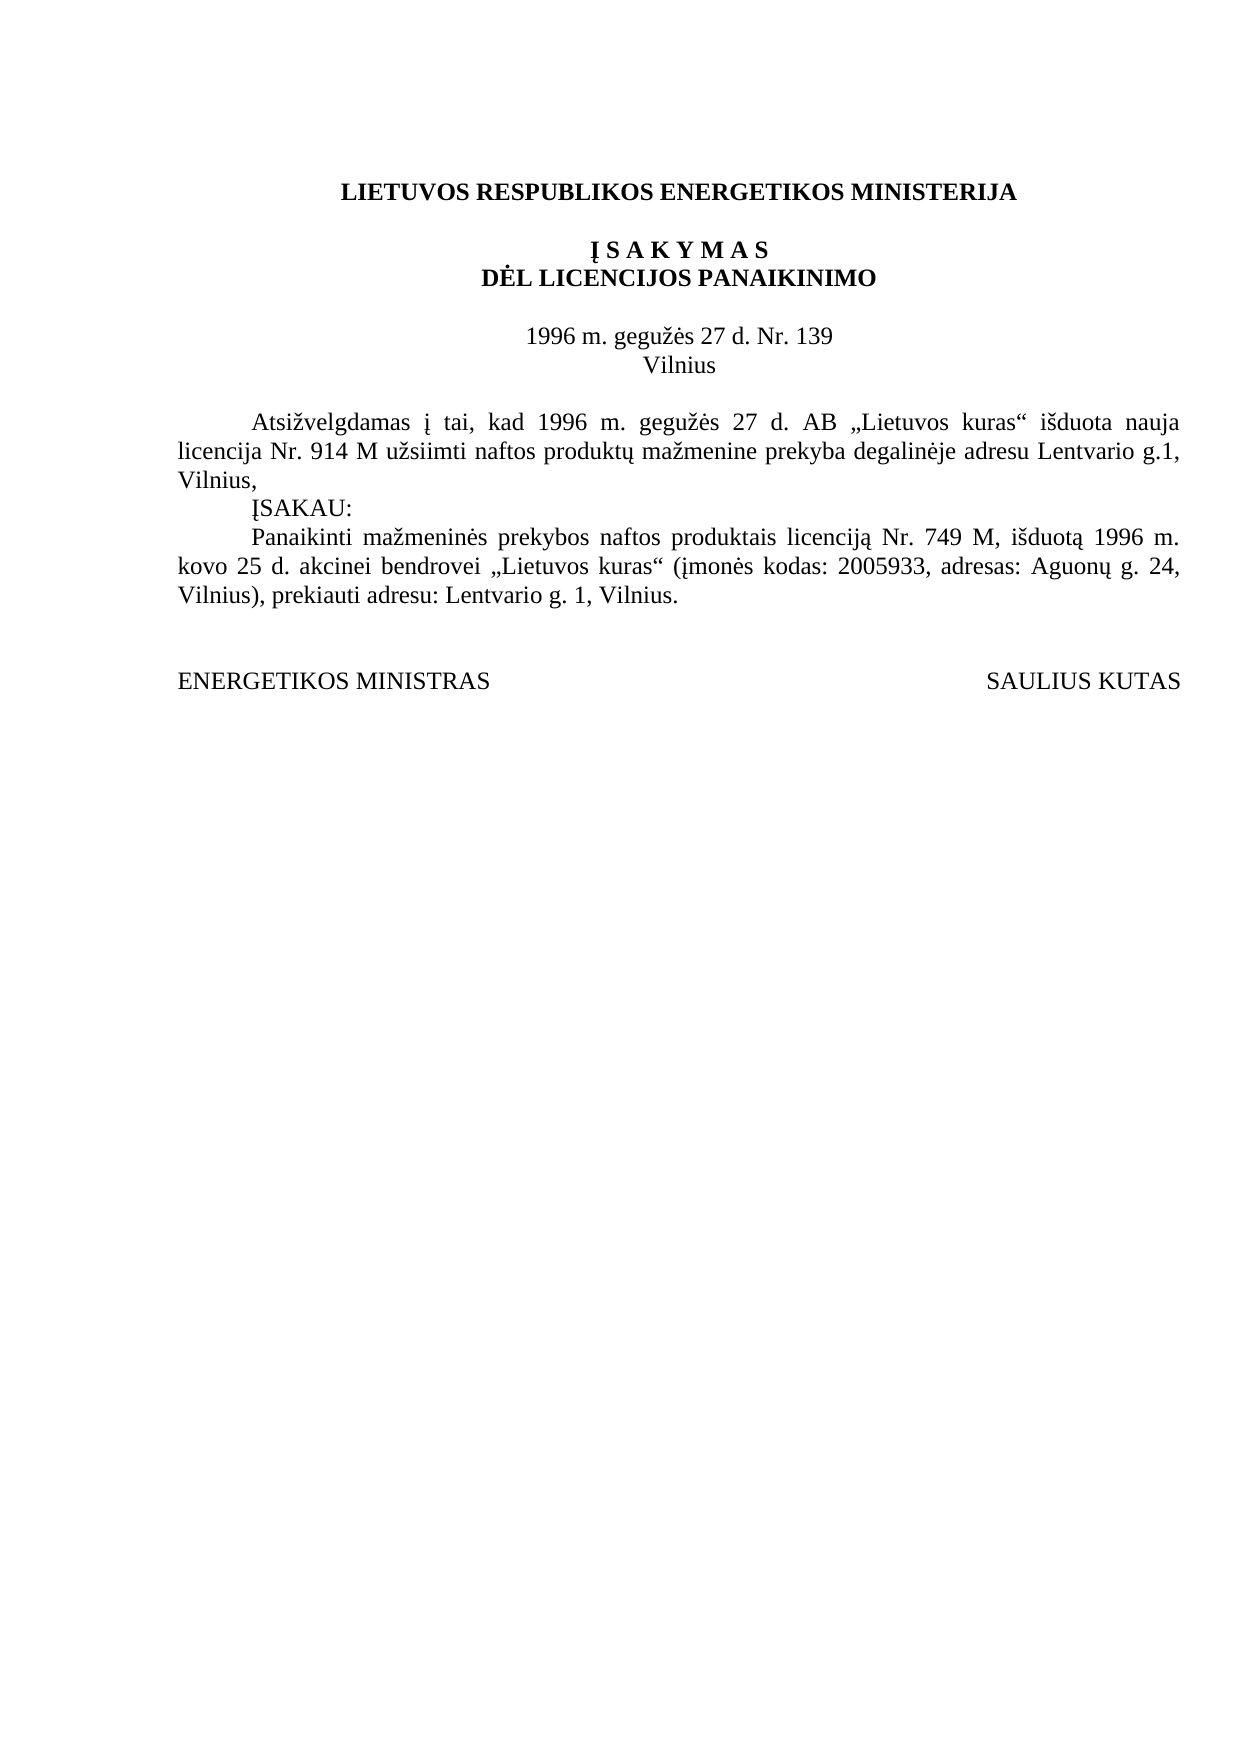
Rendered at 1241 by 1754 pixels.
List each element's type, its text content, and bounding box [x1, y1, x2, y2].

text Į S A K Y M A S [177, 235, 1181, 263]
text Vilnius [177, 350, 1181, 378]
text 1996 m. gegužės 27 d. Nr. 139 [177, 321, 1181, 350]
text ENERGETIKOS MINISTRAS SAULIUS KUTAS [177, 666, 1181, 695]
text Atsižvelgdamas į tai, kad 1996 m. gegužės 27 d. AB „Lietuvos kuras“ išduota nauja licencija Nr. 914 M užsiimti naftos produktų mažmenine prekyba degalinėje adresu Lentvario g.1, Vilnius, [177, 407, 1181, 493]
text LIETUVOS RESPUBLIKOS ENERGETIKOS MINISTERIJA [177, 177, 1181, 206]
text Panaikinti mažmeninės prekybos naftos produktais licenciją Nr. 749 M, išduotą 1996 m. kovo 25 d. akcinei bendrovei „Lietuvos kuras“ (įmonės kodas: 2005933, adresas: Aguonų g. 24, Vilnius), prekiauti adresu: Lentvario g. 1, Vilnius. [177, 522, 1181, 608]
text ĮSAKAU: [177, 493, 1181, 522]
text DĖL LICENCIJOS PANAIKINIMO [177, 263, 1181, 292]
